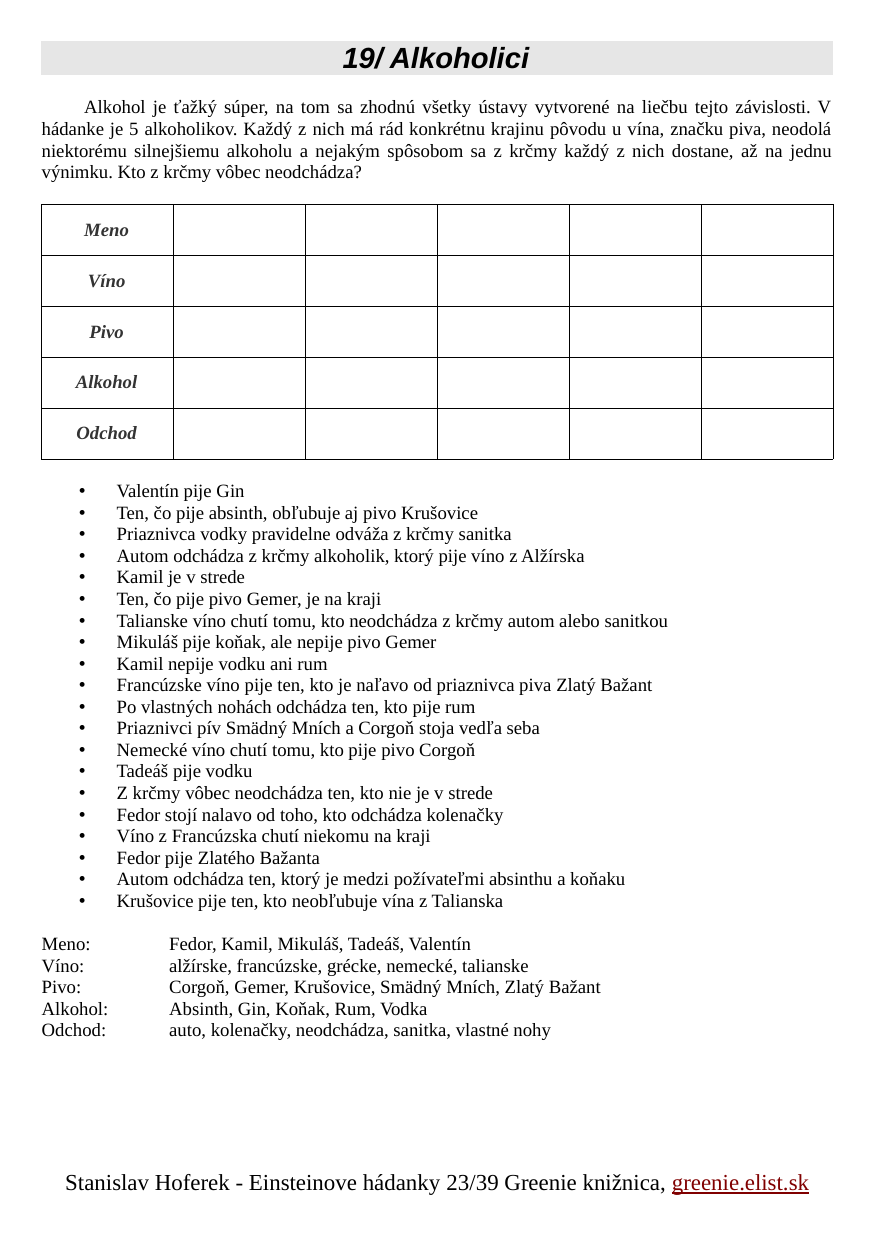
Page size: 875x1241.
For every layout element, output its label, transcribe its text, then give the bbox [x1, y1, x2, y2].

list Ten, čo pije absinth, obľubuje aj pivo Krušovice [79, 502, 833, 523]
list Fedor pije Zlatého Bažanta [79, 847, 833, 868]
table_header [438, 205, 569, 255]
list Nemecké víno chutí tomu, kto pije pivo Corgoň [79, 739, 833, 760]
table_cell [702, 256, 833, 306]
list Kamil nepije vodku ani rum [79, 653, 833, 674]
list Z krčmy vôbec neodchádza ten, kto nie je v strede [79, 782, 833, 803]
table_header [702, 205, 833, 255]
text Odchod: auto, kolenačky, neodchádza, sanitka, vlastné nohy [41, 1019, 833, 1041]
table_header Meno [42, 205, 173, 255]
table_cell [570, 256, 701, 306]
table_cell Odchod [42, 409, 173, 458]
list Autom odchádza z krčmy alkoholik, ktorý pije víno z Alžírska [79, 545, 833, 566]
text Alkohol: Absinth, Gin, Koňak, Rum, Vodka [41, 998, 833, 1019]
list Krušovice pije ten, kto neobľubuje vína z Talianska [79, 890, 833, 911]
list Talianske víno chutí tomu, kto neodchádza z krčmy autom alebo sanitkou [79, 609, 833, 631]
list Tadeáš pije vodku [79, 760, 833, 782]
list Víno z Francúzska chutí niekomu na kraji [79, 825, 833, 847]
table_header [174, 205, 305, 255]
list Priaznivca vodky pravidelne odváža z krčmy sanitka [79, 523, 833, 545]
list Po vlastných nohách odchádza ten, kto pije rum [79, 696, 833, 717]
text Meno: Fedor, Kamil, Mikuláš, Tadeáš, Valentín [41, 933, 833, 954]
list Kamil je v strede [79, 566, 833, 588]
table_cell [438, 358, 569, 408]
table_cell [174, 256, 305, 306]
table_cell [306, 358, 437, 408]
table_cell [174, 358, 305, 408]
list Ten, čo pije pivo Gemer, je na kraji [79, 588, 833, 609]
table_cell Alkohol [42, 358, 173, 408]
list Valentín pije Gin [79, 480, 833, 502]
list Mikuláš pije koňak, ale nepije pivo Gemer [79, 631, 833, 653]
table_cell [438, 307, 569, 357]
list Francúzske víno pije ten, kto je naľavo od priaznivca piva Zlatý Bažant [79, 674, 833, 696]
table_header [306, 205, 437, 255]
text Pivo: Corgoň, Gemer, Krušovice, Smädný Mních, Zlatý Bažant [41, 976, 833, 998]
table_cell Pivo [42, 307, 173, 357]
subtitle 19/ Alkoholici [41, 41, 833, 75]
table_cell [174, 307, 305, 357]
table_cell [570, 307, 701, 357]
table_cell [702, 307, 833, 357]
table_cell [438, 409, 569, 458]
table_cell [306, 307, 437, 357]
table_cell [702, 358, 833, 408]
list Fedor stojí nalavo od toho, kto odchádza kolenačky [79, 803, 833, 825]
table_cell [174, 409, 305, 458]
table_cell Víno [42, 256, 173, 306]
table_cell [306, 409, 437, 458]
table_header [570, 205, 701, 255]
table_cell [438, 256, 569, 306]
list Priaznivci pív Smädný Mních a Corgoň stoja vedľa seba [79, 717, 833, 739]
text Víno: alžírske, francúzske, grécke, nemecké, talianske [41, 954, 833, 976]
table_cell [570, 358, 701, 408]
table_cell [702, 409, 833, 458]
text Alkohol je ťažký súper, na tom sa zhodnú všetky ústavy vytvorené na liečbu tejto závislosti. V hádanke je 5 alkoholikov. Každý z nich má rád konkrétnu krajinu pôvodu u vína, značku piva, neodolá niektorému silnejšiemu alkoholu a nejakým spôsobom sa z krčmy každý z nich dostane, až na jednu výnimku. Kto z krčmy vôbec neodchádza? [41, 96, 833, 183]
list Autom odchádza ten, ktorý je medzi požívateľmi absinthu a koňaku [79, 868, 833, 890]
table_cell [306, 256, 437, 306]
table_cell [570, 409, 701, 458]
